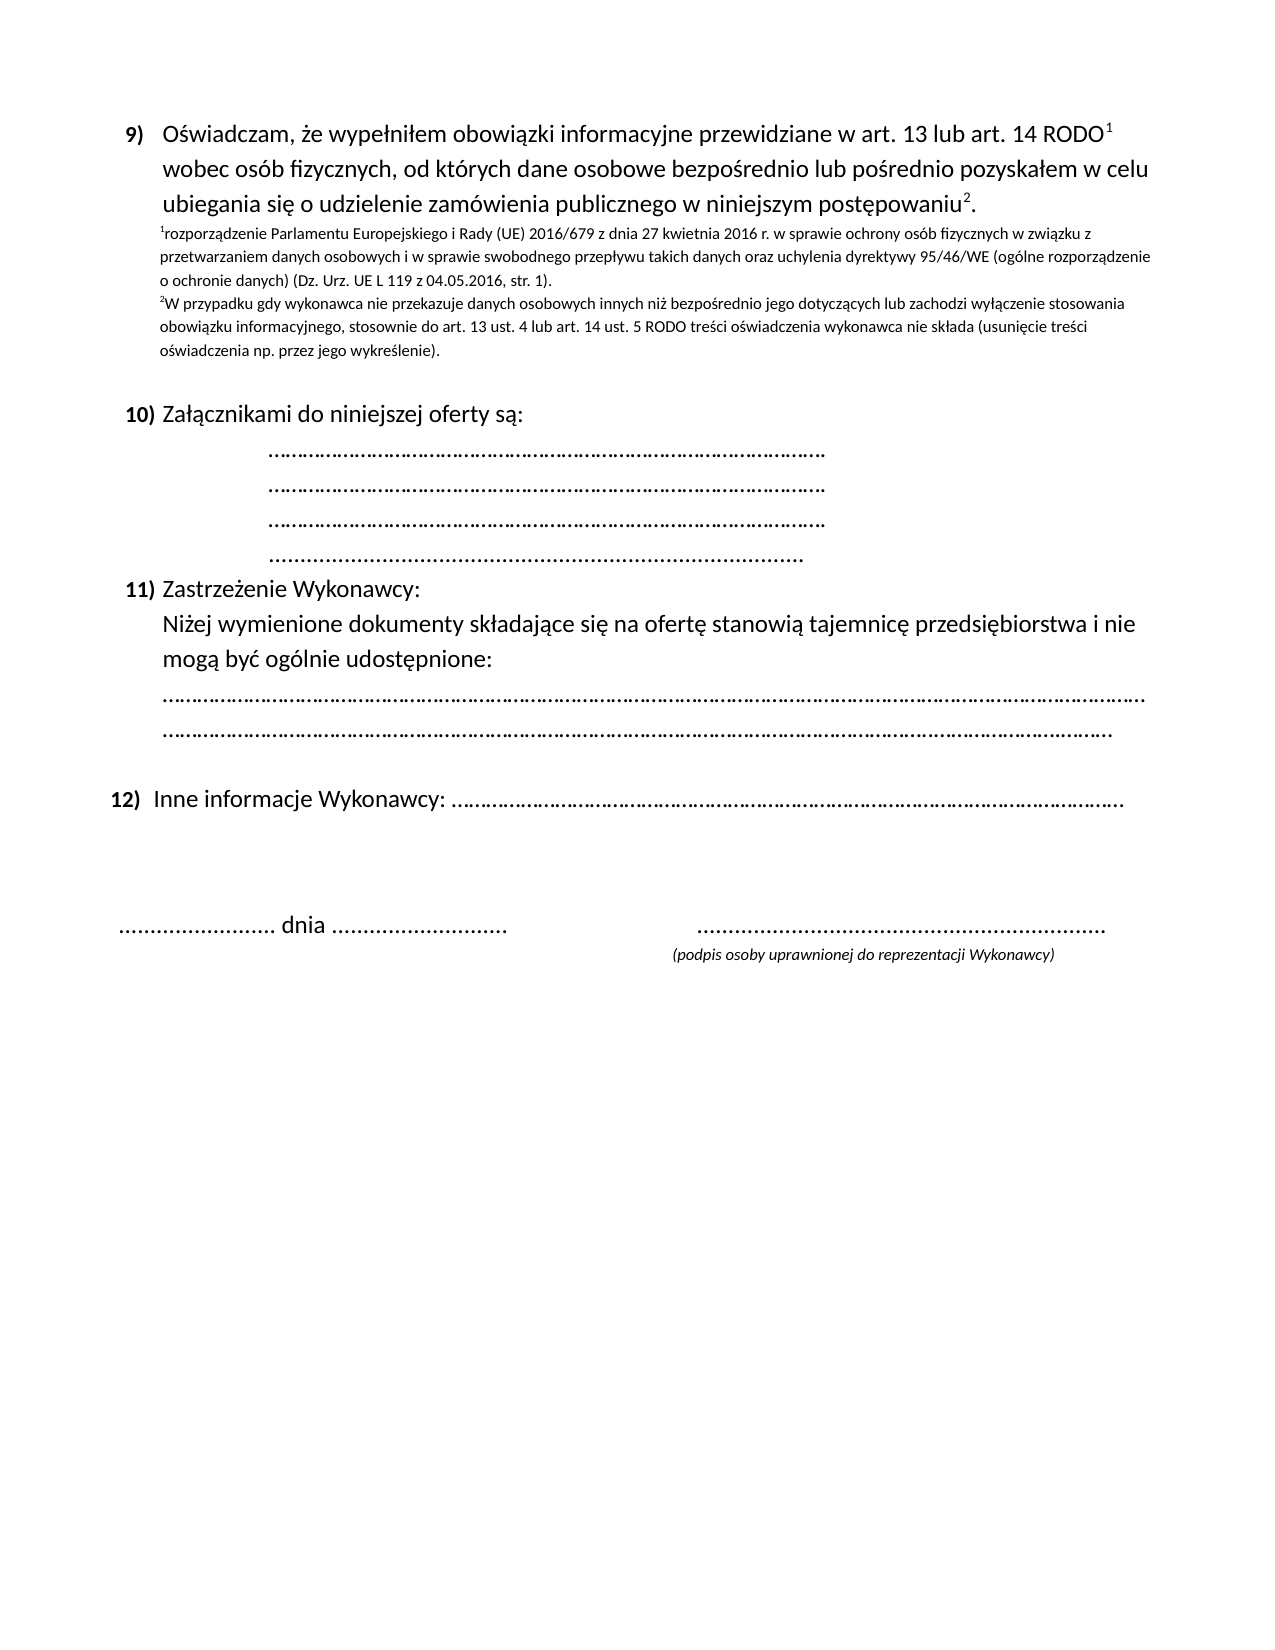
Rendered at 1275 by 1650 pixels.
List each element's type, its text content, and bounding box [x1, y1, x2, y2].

list 1rozporządzenie Parlamentu Europejskiego i Rady (UE) 2016/679 z dnia 27 kwietnia 2016 r. w sprawie ochrony osób fizycznych w związku z przetwarzaniem danych osobowych i w sprawie swobodnego przepływu takich danych oraz uchylenia dyrektywy 95/46/WE (ogólne rozporządzenie o ochronie danych) (Dz. Urz. UE L 119 z 04.05.2016, str. 1). [159, 223, 1157, 290]
list Zastrzeżenie Wykonawcy: [125, 573, 1157, 604]
list ..................................................................................... [268, 538, 1157, 569]
list Oświadczam, że wypełniłem obowiązki informacyjne przewidziane w art. 13 lub art. 14 RODO1 wobec osób fizycznych, od których dane osobowe bezpośrednio lub pośrednio pozyskałem w celu ubiegania się o udzielenie zamówienia publicznego w niniejszym postępowaniu2. [125, 118, 1157, 219]
text ......................... dnia ............................ ................................................................. [118, 909, 1157, 939]
list ……………………………………………………………………………………………………………………………………………………………………………………………………………………………………………………………………………..………………….……… [162, 678, 1157, 744]
list ……………………………………………………………………………………. [268, 433, 1157, 464]
list Załącznikami do niniejszej oferty są: [125, 398, 1157, 429]
list 2W przypadku gdy wykonawca nie przekazuje danych osobowych innych niż bezpośrednio jego dotyczących lub zachodzi wyłączenie stosowania obowiązku informacyjnego, stosownie do art. 13 ust. 4 lub art. 14 ust. 5 RODO treści oświadczenia wykonawca nie składa (usunięcie treści oświadczenia np. przez jego wykreślenie). [159, 293, 1157, 360]
text (podpis osoby uprawnionej do reprezentacji Wykonawcy) [118, 944, 1157, 964]
list ……………………………………………………………………………………. [268, 468, 1157, 499]
list ……………………………………………………………………………………. [268, 503, 1157, 534]
list Inne informacje Wykonawcy: ……………………………………………………………………………………………………… [110, 783, 1157, 814]
list Niżej wymienione dokumenty składające się na ofertę stanowią tajemnicę przedsiębiorstwa i nie mogą być ogólnie udostępnione: [162, 608, 1157, 674]
